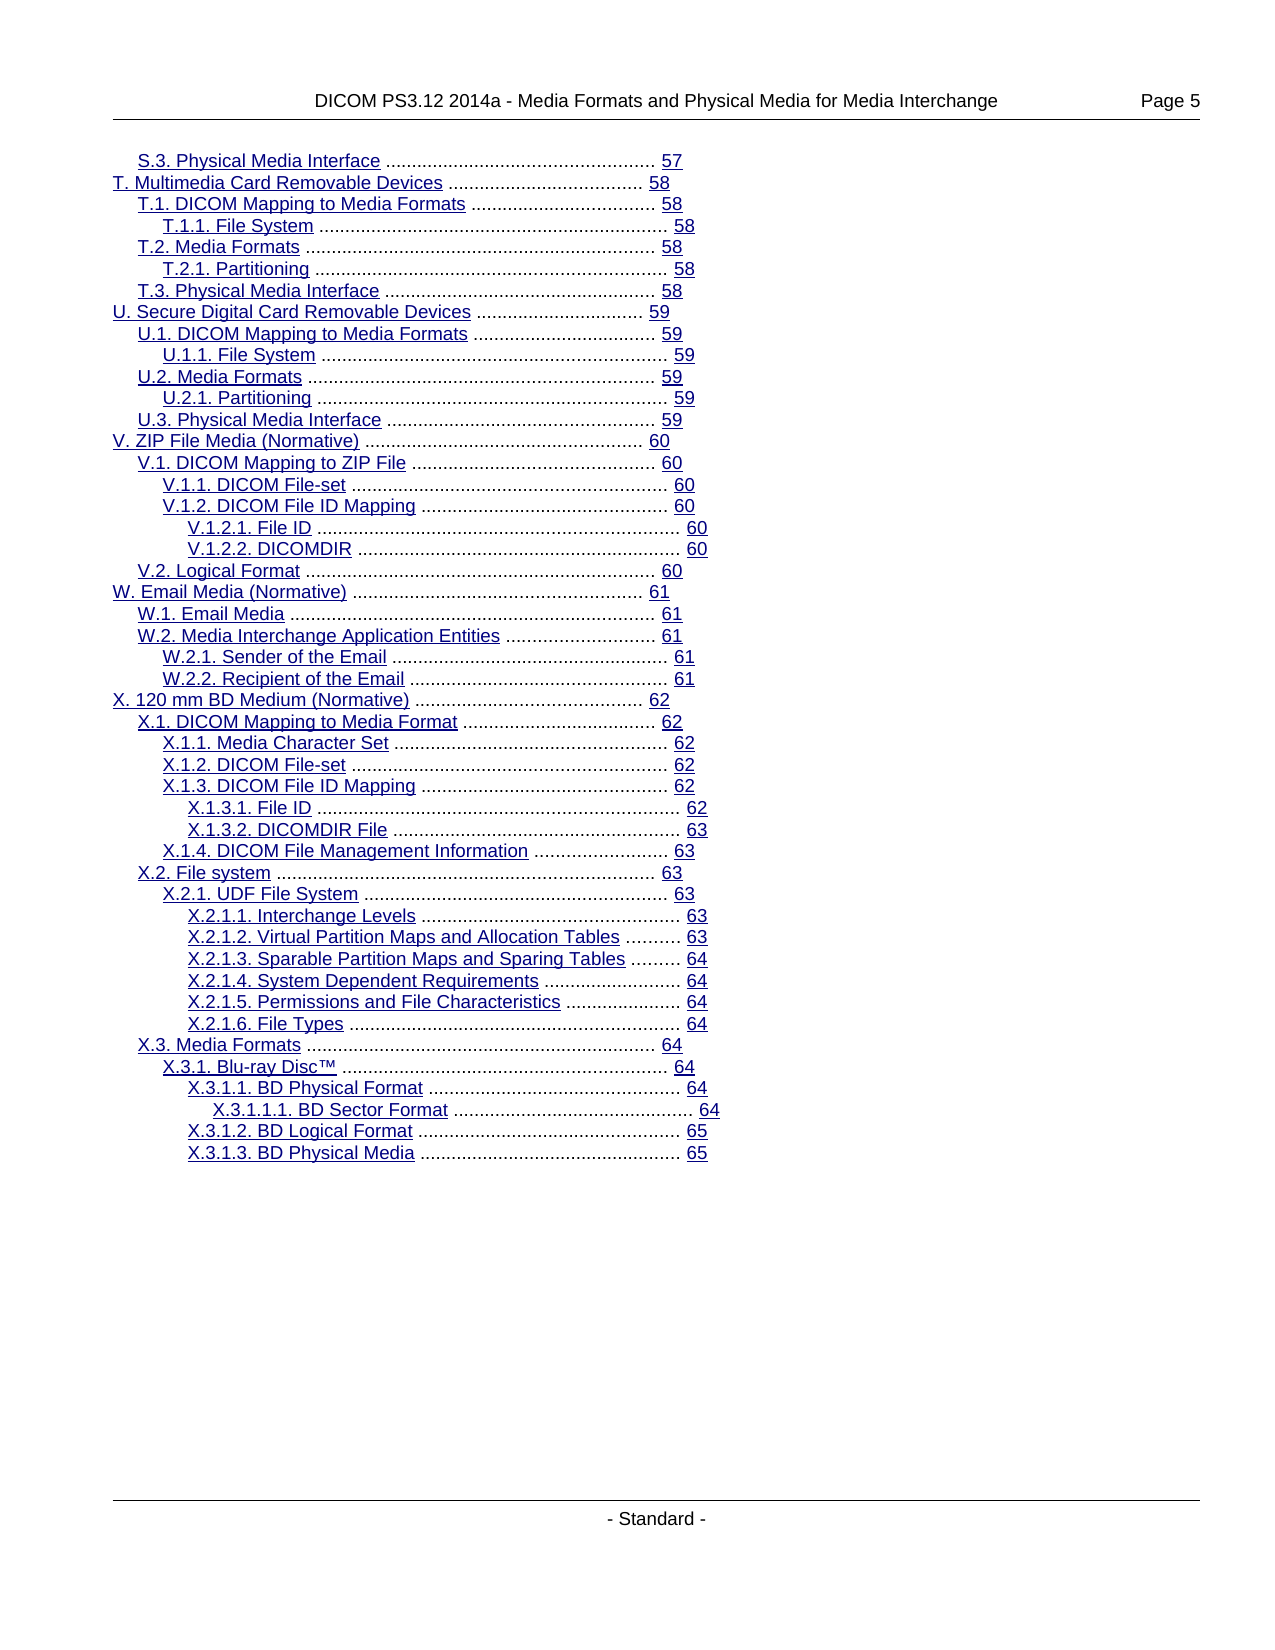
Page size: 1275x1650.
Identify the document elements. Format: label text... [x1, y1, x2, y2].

text T.2. Media Formats 0 [137, 236, 1175, 258]
text V.1. DICOM Mapping to ZIP File 0 [137, 452, 1175, 473]
text V.1.2.1. File ID 0 [187, 517, 1175, 538]
text V.2. Logical Format 0 [137, 560, 1175, 581]
text V. ZIP File Media (Normative) 0 [112, 430, 1175, 452]
text U.2. Media Formats 0 [137, 366, 1175, 387]
text X.3.1.3. BD Physical Media 0 [187, 1142, 1175, 1163]
text V.1.2.2. DICOMDIR 0 [187, 538, 1175, 560]
text V.1.2. DICOM File ID Mapping 0 [162, 495, 1175, 517]
text X.2.1. UDF File System 0 [162, 883, 1175, 905]
text X.1.1. Media Character Set 0 [162, 732, 1175, 754]
text W. Email Media (Normative) 0 [112, 581, 1175, 603]
text T.1.1. File System 0 [162, 215, 1175, 236]
text T.1. DICOM Mapping to Media Formats 0 [137, 193, 1175, 215]
text T.3. Physical Media Interface 0 [137, 279, 1175, 301]
text U.1.1. File System 0 [162, 344, 1175, 366]
text X.1.3. DICOM File ID Mapping 0 [162, 775, 1175, 797]
text V.1.1. DICOM File-set 0 [162, 473, 1175, 495]
text X.2.1.1. Interchange Levels 0 [187, 905, 1175, 926]
text X.2.1.3. Sparable Partition Maps and Sparing Tables 0 [187, 948, 1175, 969]
text W.2.2. Recipient of the Email 0 [162, 667, 1175, 689]
text S.3. Physical Media Interface 0 [137, 150, 1175, 172]
text X.3.1.2. BD Logical Format 0 [187, 1120, 1175, 1142]
text X.2. File system 0 [137, 862, 1175, 883]
text X.2.1.2. Virtual Partition Maps and Allocation Tables 0 [187, 926, 1175, 948]
text U.1. DICOM Mapping to Media Formats 0 [137, 322, 1175, 344]
text U.2.1. Partitioning 0 [162, 387, 1175, 409]
text X.3.1.1.1. BD Sector Format 0 [212, 1099, 1175, 1120]
text W.2.1. Sender of the Email 0 [162, 646, 1175, 667]
text X.1. DICOM Mapping to Media Format 0 [137, 711, 1175, 732]
text U.3. Physical Media Interface 0 [137, 409, 1175, 430]
text T. Multimedia Card Removable Devices 0 [112, 172, 1175, 193]
text X.3.1. Blu-ray Disc™ 0 [162, 1056, 1175, 1077]
text T.2.1. Partitioning 0 [162, 258, 1175, 279]
text X.1.4. DICOM File Management Information 0 [162, 840, 1175, 862]
text U. Secure Digital Card Removable Devices 0 [112, 301, 1175, 322]
text X.2.1.6. File Types 0 [187, 1012, 1175, 1034]
text X.3.1.1. BD Physical Format 0 [187, 1077, 1175, 1099]
text X.1.3.2. DICOMDIR File 0 [187, 818, 1175, 840]
text X.2.1.5. Permissions and File Characteristics 0 [187, 991, 1175, 1012]
text W.2. Media Interchange Application Entities 0 [137, 624, 1175, 646]
text X.1.3.1. File ID 0 [187, 797, 1175, 818]
text W.1. Email Media 0 [137, 603, 1175, 624]
text X.2.1.4. System Dependent Requirements 0 [187, 969, 1175, 991]
text X.1.2. DICOM File-set 0 [162, 754, 1175, 775]
text X.3. Media Formats 0 [137, 1034, 1175, 1056]
text X. 120 mm BD Medium (Normative) 0 [112, 689, 1175, 711]
